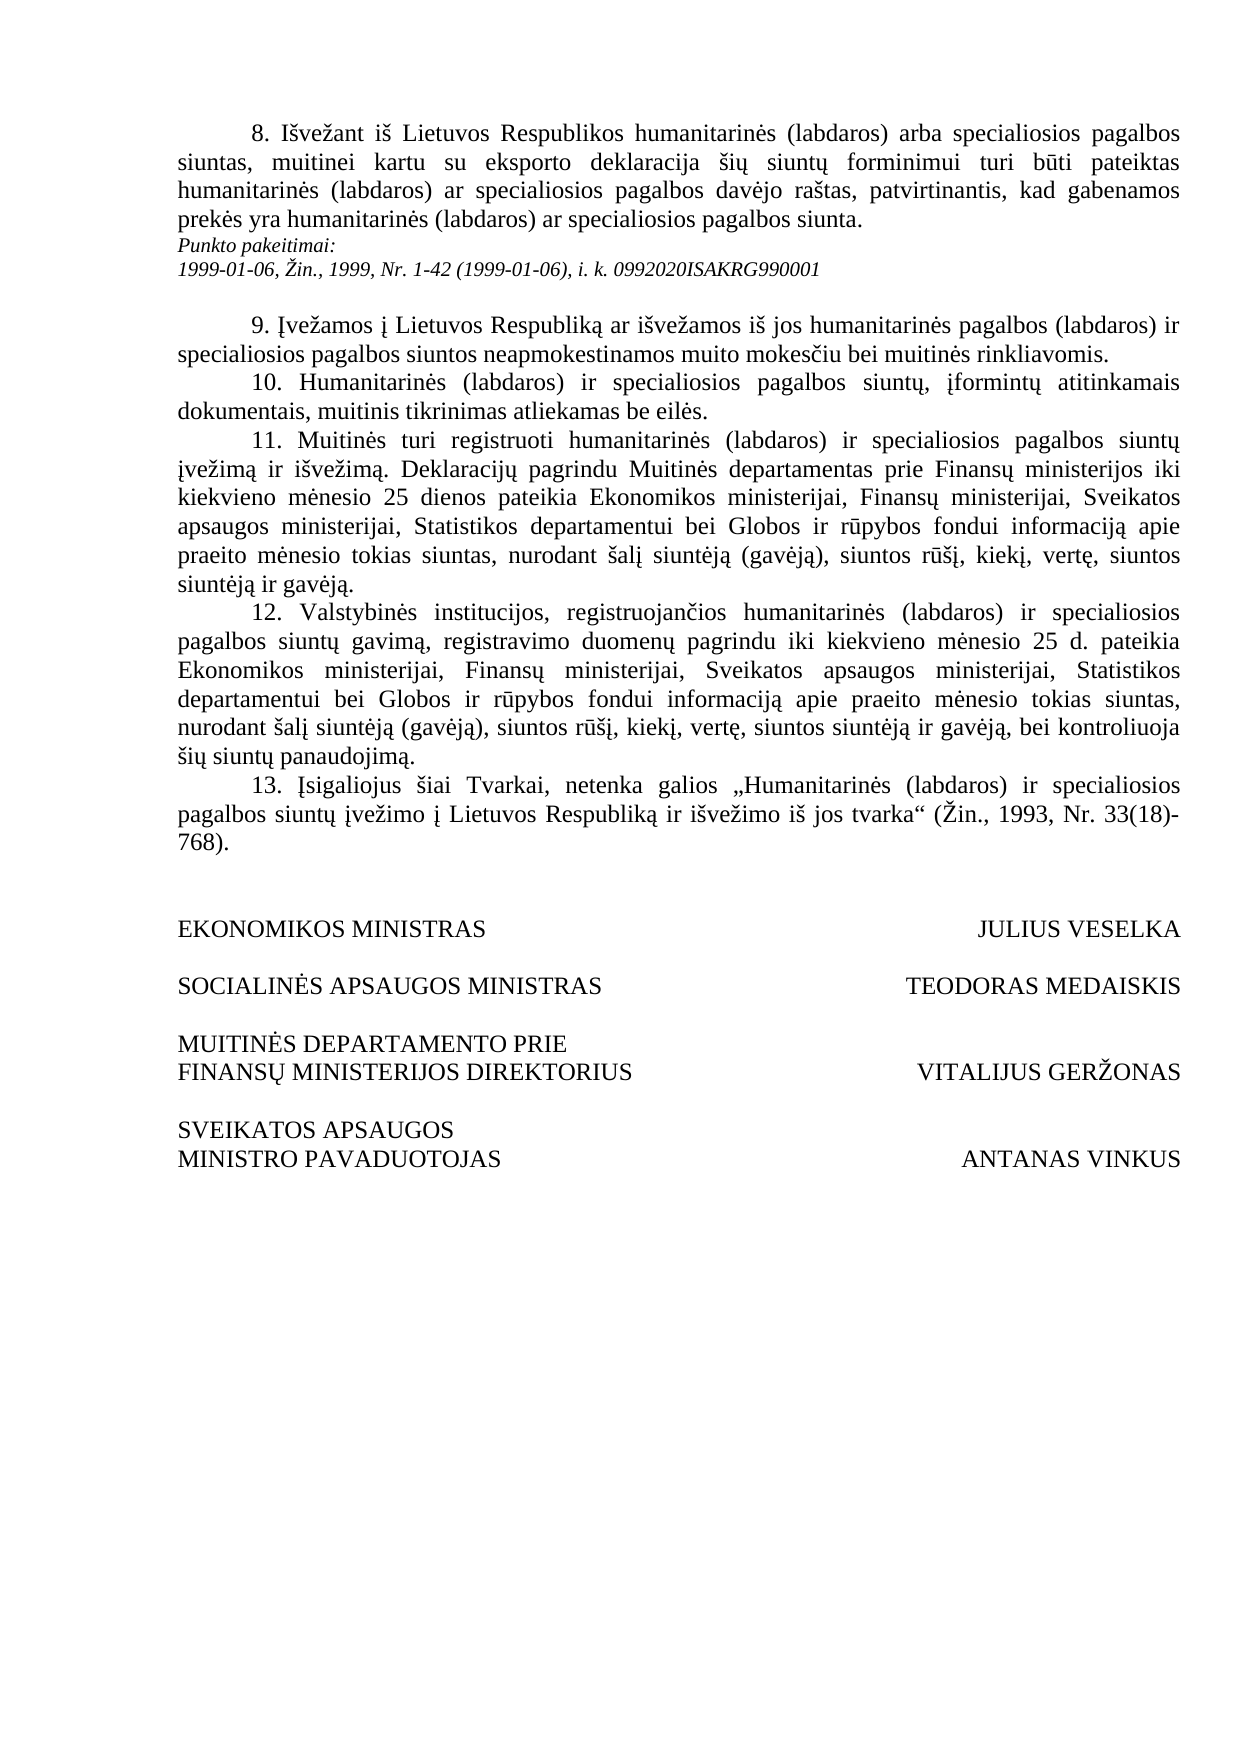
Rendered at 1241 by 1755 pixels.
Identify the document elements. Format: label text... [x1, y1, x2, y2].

text SVEIKATOS APSAUGOS [177, 1115, 1181, 1144]
text SOCIALINĖS APSAUGOS MINISTRAS TEODORAS MEDAISKIS [177, 971, 1181, 1000]
text 12. Valstybinės institucijos, registruojančios humanitarinės (labdaros) ir specialiosios pagalbos siuntų gavimą, registravimo duomenų pagrindu iki kiekvieno mėnesio 25 d. pateikia Ekonomikos ministerijai, Finansų ministerijai, Sveikatos apsaugos ministerijai, Statistikos departamentui bei Globos ir rūpybos fondui informaciją apie praeito mėnesio tokias siuntas, nurodant šalį siuntėją (gavėją), siuntos rūšį, kiekį, vertę, siuntos siuntėją ir gavėją, bei kontroliuoja šių siuntų panaudojimą. [177, 597, 1181, 770]
text FINANSŲ MINISTERIJOS DIREKTORIUS VITALIJUS GERŽONAS [177, 1057, 1181, 1086]
text 1999-01-06, Žin., 1999, Nr. 1-42 (1999-01-06), i. k. 0992020ISAKRG990001 [177, 257, 1181, 281]
text 9. Įvežamos į Lietuvos Respubliką ar išvežamos iš jos humanitarinės pagalbos (labdaros) ir specialiosios pagalbos siuntos neapmokestinamos muito mokesčiu bei muitinės rinkliavomis. [177, 310, 1181, 367]
text 10. Humanitarinės (labdaros) ir specialiosios pagalbos siuntų, įformintų atitinkamais dokumentais, muitinis tikrinimas atliekamas be eilės. [177, 367, 1181, 425]
text EKONOMIKOS MINISTRAS JULIUS VESELKA [177, 914, 1181, 942]
text 11. Muitinės turi registruoti humanitarinės (labdaros) ir specialiosios pagalbos siuntų įvežimą ir išvežimą. Deklaracijų pagrindu Muitinės departamentas prie Finansų ministerijos iki kiekvieno mėnesio 25 dienos pateikia Ekonomikos ministerijai, Finansų ministerijai, Sveikatos apsaugos ministerijai, Statistikos departamentui bei Globos ir rūpybos fondui informaciją apie praeito mėnesio tokias siuntas, nurodant šalį siuntėją (gavėją), siuntos rūšį, kiekį, vertę, siuntos siuntėją ir gavėją. [177, 425, 1181, 597]
text 8. Išvežant iš Lietuvos Respublikos humanitarinės (labdaros) arba specialiosios pagalbos siuntas, muitinei kartu su eksporto deklaracija šių siuntų forminimui turi būti pateiktas humanitarinės (labdaros) ar specialiosios pagalbos davėjo raštas, patvirtinantis, kad gabenamos prekės yra humanitarinės (labdaros) ar specialiosios pagalbos siunta. [177, 118, 1181, 233]
text MUITINĖS DEPARTAMENTO PRIE [177, 1029, 1181, 1057]
text MINISTRO PAVADUOTOJAS ANTANAS VINKUS [177, 1144, 1181, 1172]
text 13. Įsigaliojus šiai Tvarkai, netenka galios „Humanitarinės (labdaros) ir specialiosios pagalbos siuntų įvežimo į Lietuvos Respubliką ir išvežimo iš jos tvarka“ (Žin., 1993, Nr. 33(18)-768). [177, 770, 1181, 856]
text Punkto pakeitimai: [177, 233, 1181, 257]
